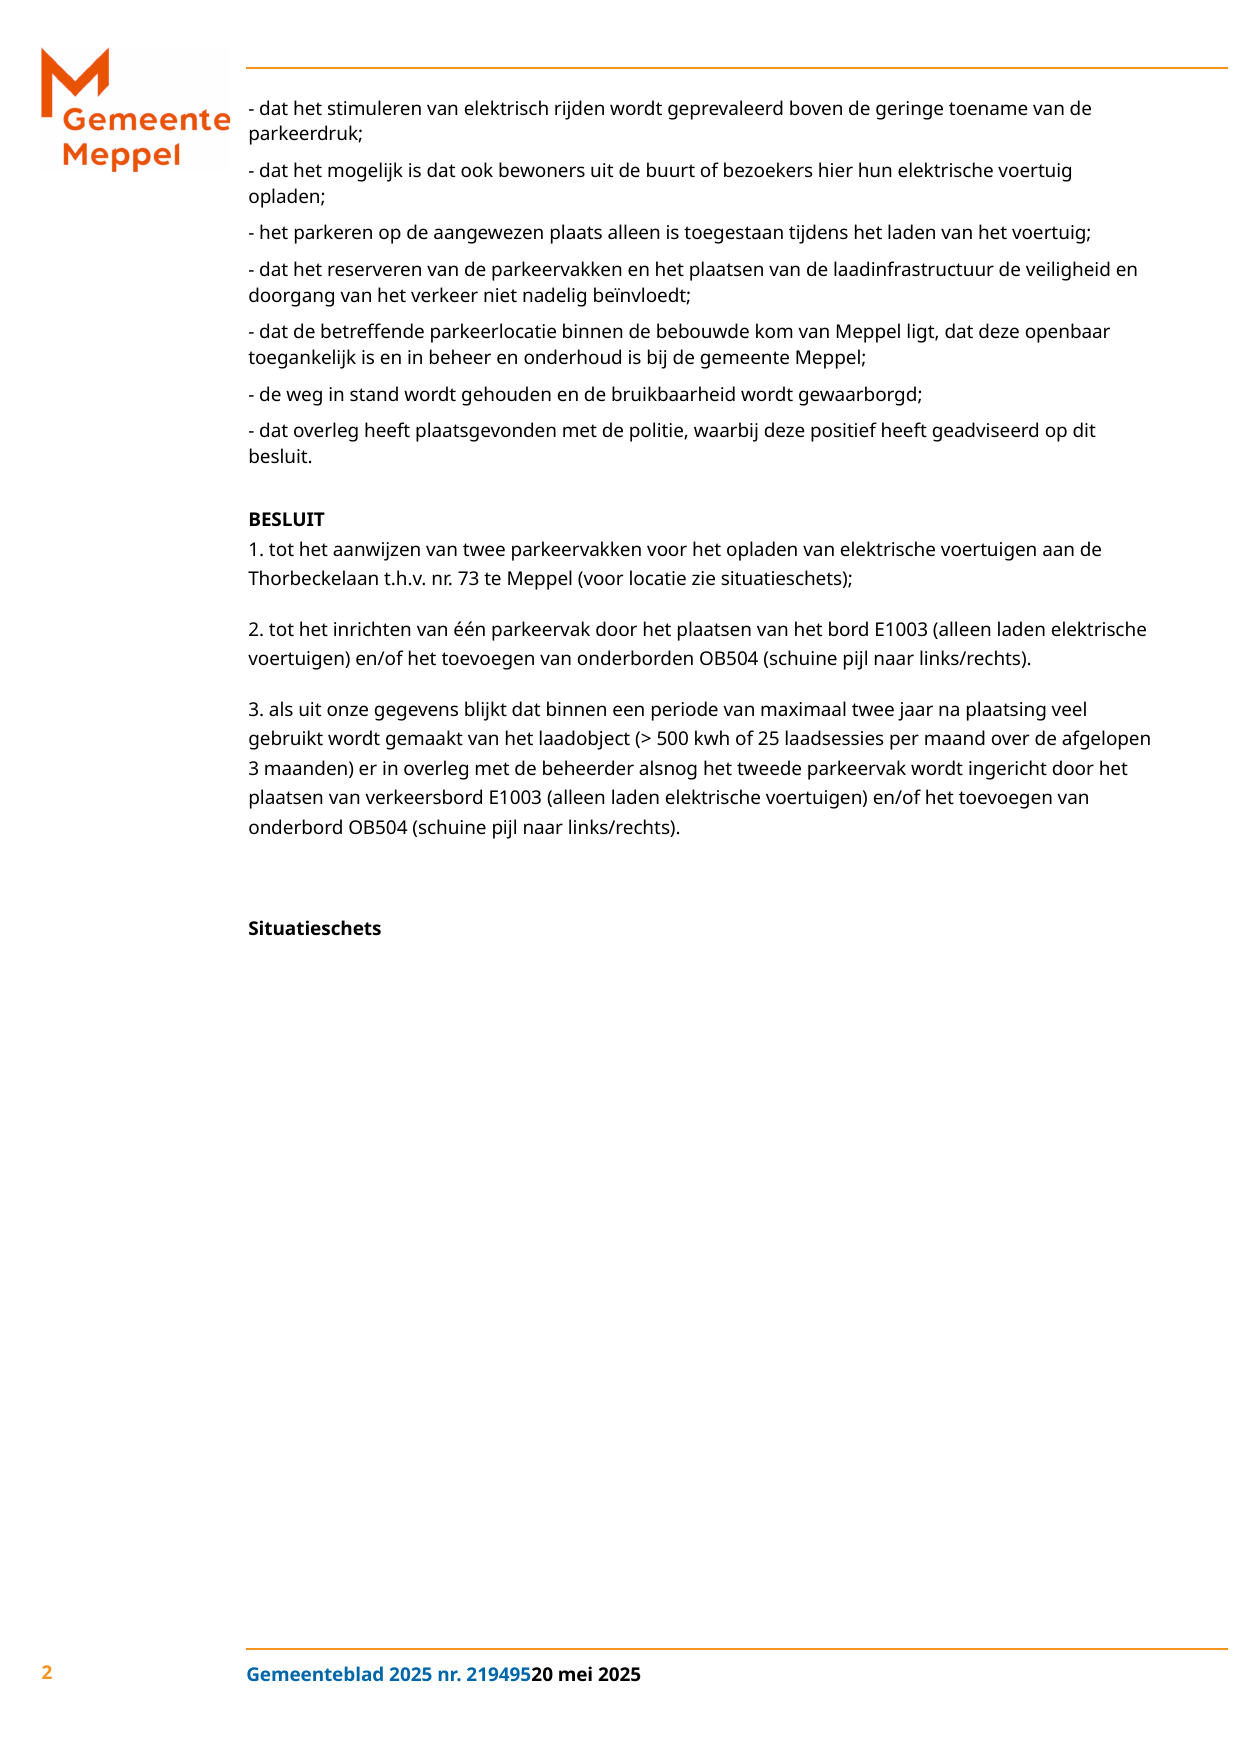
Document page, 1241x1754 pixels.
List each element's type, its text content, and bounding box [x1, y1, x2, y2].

text - dat de betreffende parkeerlocatie binnen de bebouwde kom van Meppel ligt, dat deze openbaar toegankelijk is en in beheer en onderhoud is bij de gemeente Meppel; [248, 319, 1152, 370]
text 2. tot het inrichten van één parkeervak door het plaatsen van het bord E1003 (alleen laden elektrische voertuigen) en/of het toevoegen van onderborden OB504 (schuine pijl naar links/rechts). [248, 616, 1152, 671]
text - de weg in stand wordt gehouden en de bruikbaarheid wordt gewaarborgd; [248, 381, 1152, 407]
text - het parkeren op de aangewezen plaats alleen is toegestaan tijdens het laden van het voertuig; [248, 219, 1152, 245]
text - dat het reserveren van de parkeervakken en het plaatsen van de laadinfrastructuur de veiligheid en doorgang van het verkeer niet nadelig beïnvloedt; [248, 256, 1152, 308]
text 1. tot het aanwijzen van twee parkeervakken voor het opladen van elektrische voertuigen aan de Thorbeckelaan t.h.v. nr. 73 te Meppel (voor locatie zie situatieschets); [248, 536, 1152, 591]
text - dat het mogelijk is dat ook bewoners uit de buurt of bezoekers hier hun elektrische voertuig opladen; [248, 157, 1152, 209]
text Situatieschets [248, 915, 1152, 941]
text BESLUIT [248, 506, 1152, 532]
text - dat het stimuleren van elektrisch rijden wordt geprevaleerd boven de geringe toename van de parkeerdruk; [248, 95, 1152, 146]
picture [41, 47, 231, 172]
text - dat overleg heeft plaatsgevonden met de politie, waarbij deze positief heeft geadviseerd op dit besluit. [248, 418, 1152, 469]
text 3. als uit onze gegevens blijkt dat binnen een periode van maximaal twee jaar na plaatsing veel gebruikt wordt gemaakt van het laadobject (> 500 kwh of 25 laadsessies per maand over de afgelopen 3 maanden) er in overleg met de beheerder alsnog het tweede parkeervak wordt ingericht door het plaatsen van verkeersbord E1003 (alleen laden elektrische voertuigen) en/of het toevoegen van onderbord OB504 (schuine pijl naar links/rechts). [248, 696, 1152, 840]
